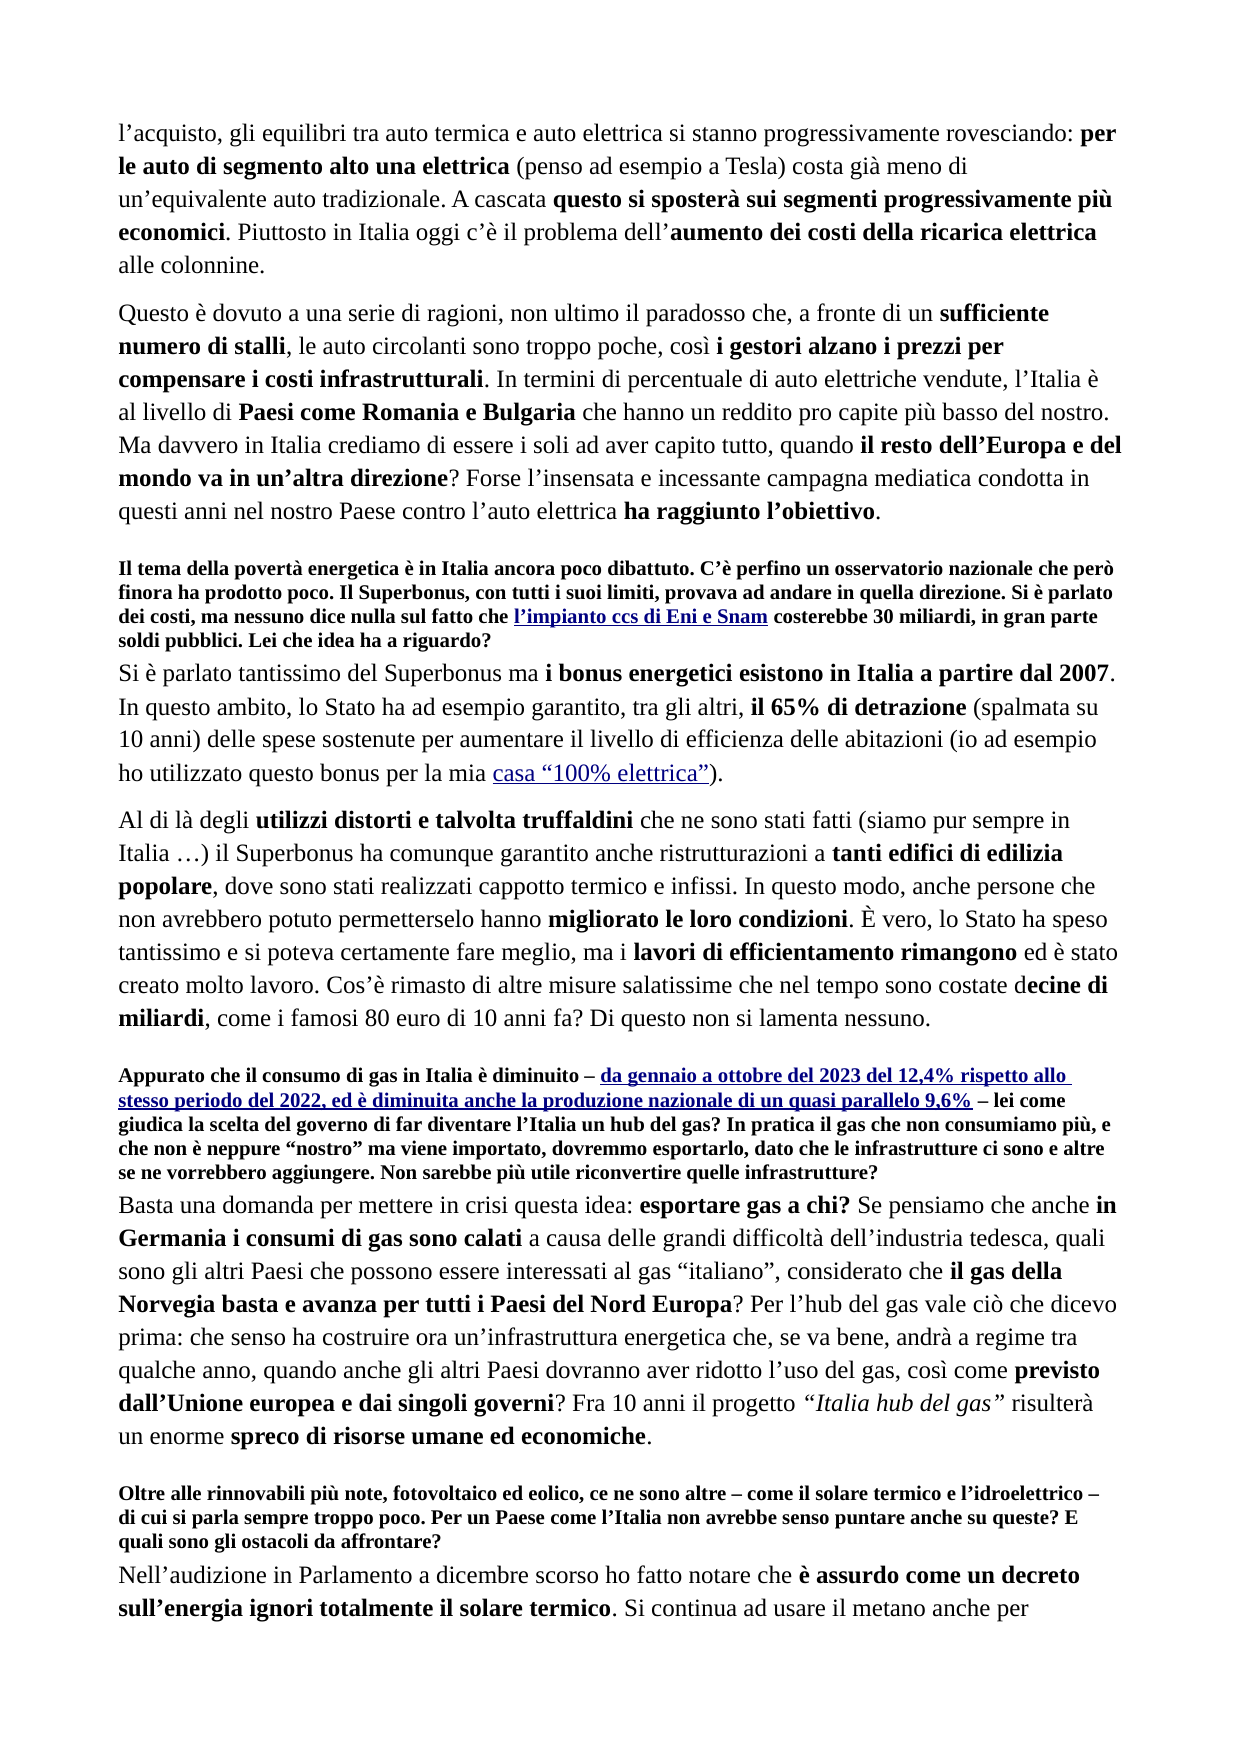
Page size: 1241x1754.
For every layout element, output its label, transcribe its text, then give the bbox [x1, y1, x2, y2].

subtitle Il tema della povertà energetica è in Italia ancora poco dibattuto. C’è perfino un osservatorio nazionale che però finora ha prodotto poco. Il Superbonus, con tutti i suoi limiti, provava ad andare in quella direzione. Si è parlato dei costi, ma nessuno dice nulla sul fatto che l’impianto ccs di Eni e Snam costerebbe 30 miliardi, in gran parte soldi pubblici. Lei che idea ha a riguardo? [118, 556, 1122, 652]
text Nell’audizione in Parlamento a dicembre scorso ho fatto notare che è assurdo come un decreto sull’energia ignori totalmente il solare termico. Si continua ad usare il metano anche per [118, 1560, 1122, 1621]
text Si è parlato tantissimo del Superbonus ma i bonus energetici esistono in Italia a partire dal 2007. In questo ambito, lo Stato ha ad esempio garantito, tra gli altri, il 65% di detrazione (spalmata su 10 anni) delle spese sostenute per aumentare il livello di efficienza delle abitazioni (io ad esempio ho utilizzato questo bonus per la mia casa “100% elettrica”). [118, 658, 1122, 786]
subtitle Oltre alle rinnovabili più note, fotovoltaico ed eolico, ce ne sono altre – come il solare termico e l’idroelettrico – di cui si parla sempre troppo poco. Per un Paese come l’Italia non avrebbe senso puntare anche su queste? E quali sono gli ostacoli da affrontare? [118, 1481, 1122, 1553]
text Questo è dovuto a una serie di ragioni, non ultimo il paradosso che, a fronte di un sufficiente numero di stalli, le auto circolanti sono troppo poche, così i gestori alzano i prezzi per compensare i costi infrastrutturali. In termini di percentuale di auto elettriche vendute, l’Italia è al livello di Paesi come Romania e Bulgaria che hanno un reddito pro capite più basso del nostro. Ma davvero in Italia crediamo di essere i soli ad aver capito tutto, quando il resto dell’Europa e del mondo va in un’altra direzione? Forse l’insensata e incessante campagna mediatica condotta in questi anni nel nostro Paese contro l’auto elettrica ha raggiunto l’obiettivo. [118, 298, 1122, 525]
text l’acquisto, gli equilibri tra auto termica e auto elettrica si stanno progressivamente rovesciando: per le auto di segmento alto una elettrica (penso ad esempio a Tesla) costa già meno di un’equivalente auto tradizionale. A cascata questo si sposterà sui segmenti progressivamente più economici. Piuttosto in Italia oggi c’è il problema dell’aumento dei costi della ricarica elettrica alle colonnine. [118, 118, 1122, 279]
text Al di là degli utilizzi distorti e talvolta truffaldini che ne sono stati fatti (siamo pur sempre in Italia …) il Superbonus ha comunque garantito anche ristrutturazioni a tanti edifici di edilizia popolare, dove sono stati realizzati cappotto termico e infissi. In questo modo, anche persone che non avrebbero potuto permetterselo hanno migliorato le loro condizioni. È vero, lo Stato ha speso tantissimo e si poteva certamente fare meglio, ma i lavori di efficientamento rimangono ed è stato creato molto lavoro. Cos’è rimasto di altre misure salatissime che nel tempo sono costate decine di miliardi, come i famosi 80 euro di 10 anni fa? Di questo non si lamenta nessuno. [118, 805, 1122, 1032]
text Basta una domanda per mettere in crisi questa idea: esportare gas a chi? Se pensiamo che anche in Germania i consumi di gas sono calati a causa delle grandi difficoltà dell’industria tedesca, quali sono gli altri Paesi che possono essere interessati al gas “italiano”, considerato che il gas della Norvegia basta e avanza per tutti i Paesi del Nord Europa? Per l’hub del gas vale ciò che dicevo prima: che senso ha costruire ora un’infrastruttura energetica che, se va bene, andrà a regime tra qualche anno, quando anche gli altri Paesi dovranno aver ridotto l’uso del gas, così come previsto dall’Unione europea e dai singoli governi? Fra 10 anni il progetto “Italia hub del gas” risulterà un enorme spreco di risorse umane ed economiche. [118, 1190, 1122, 1450]
subtitle Appurato che il consumo di gas in Italia è diminuito – da gennaio a ottobre del 2023 del 12,4% rispetto allo stesso periodo del 2022, ed è diminuita anche la produzione nazionale di un quasi parallelo 9,6% – lei come giudica la scelta del governo di far diventare l’Italia un hub del gas? In pratica il gas che non consumiamo più, e che non è neppure “nostro” ma viene importato, dovremmo esportarlo, dato che le infrastrutture ci sono e altre se ne vorrebbero aggiungere. Non sarebbe più utile riconvertire quelle infrastrutture? [118, 1063, 1122, 1184]
